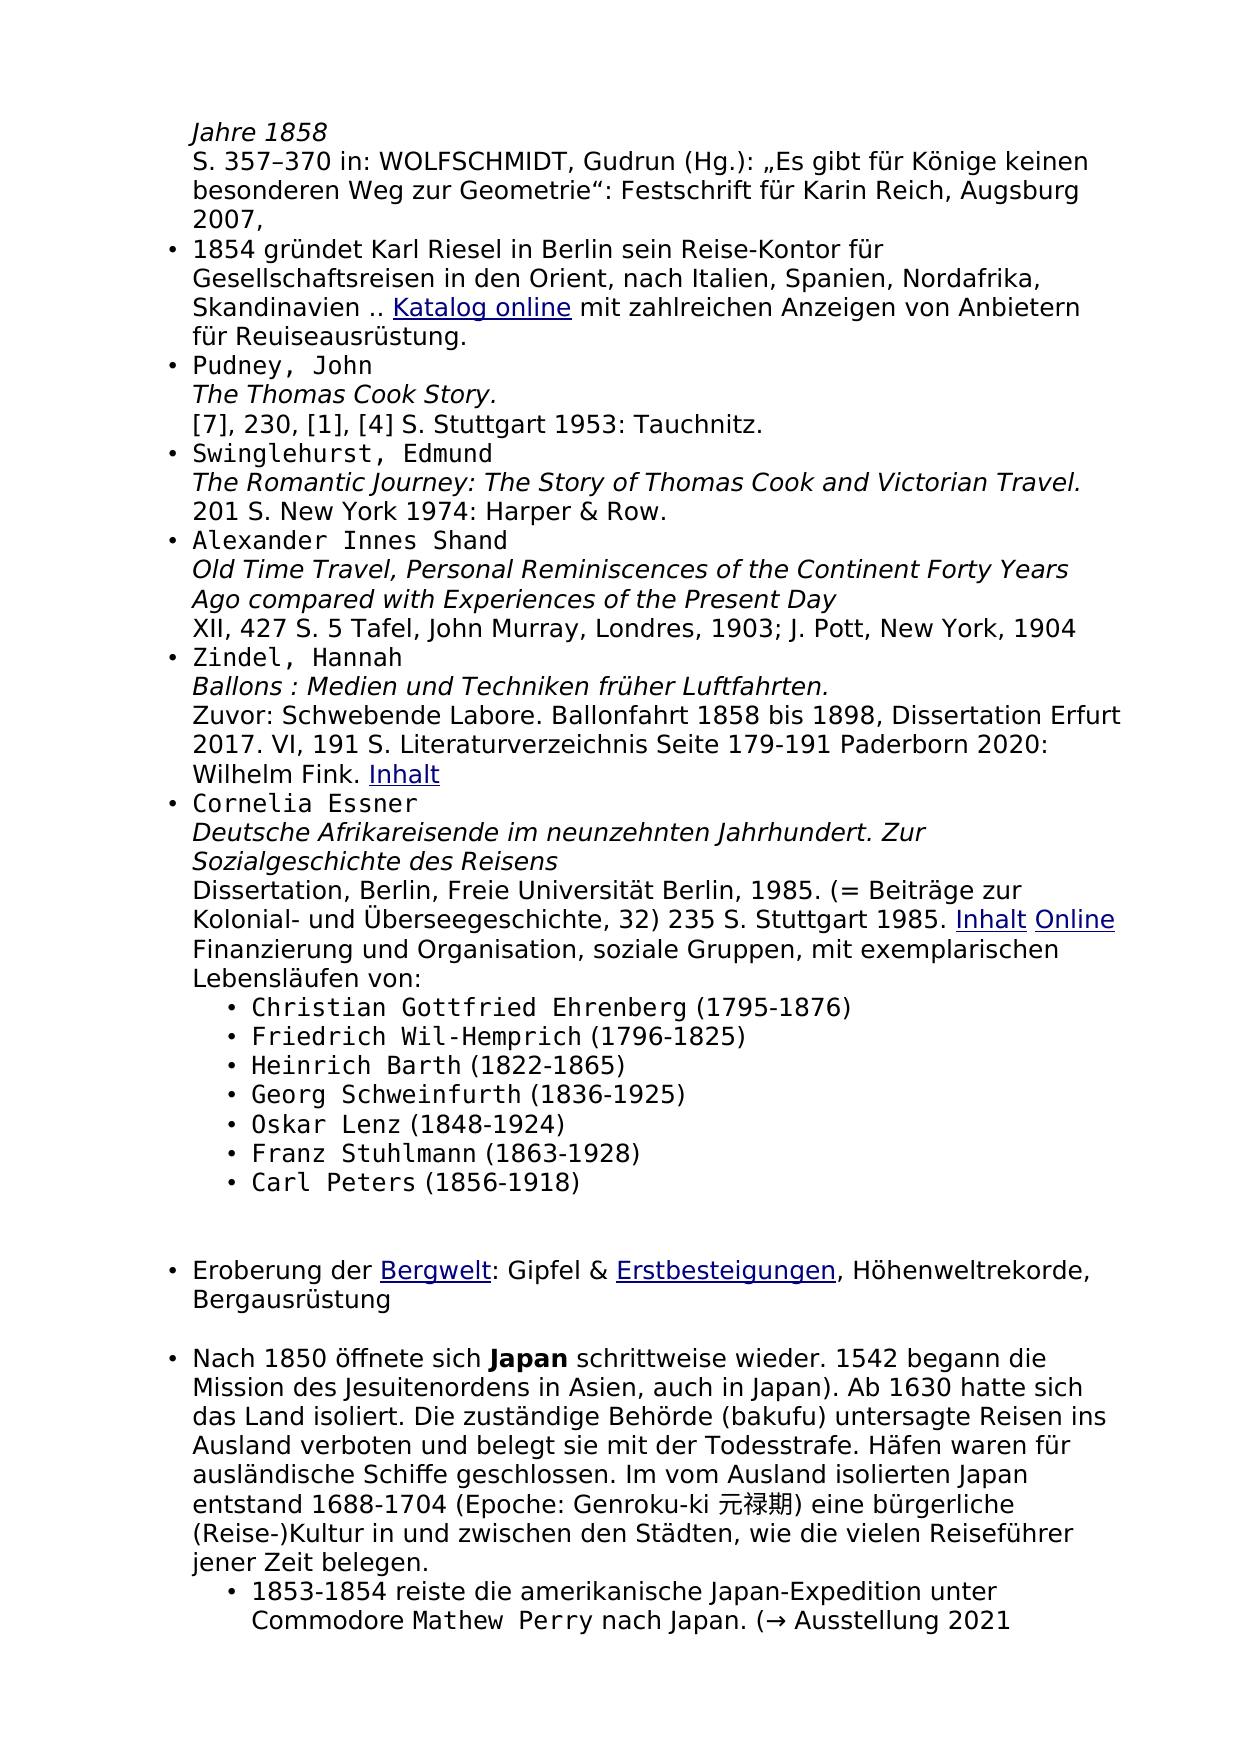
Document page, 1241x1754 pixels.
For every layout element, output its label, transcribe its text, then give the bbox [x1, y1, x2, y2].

list Cornelia Essner Deutsche Afrikareisende im neunzehnten Jahrhundert. Zur Sozialgeschichte des Reisens Dissertation, Berlin, Freie Universität Berlin, 1985. (= Beiträge zur Kolonial- und Überseegeschichte, 32) 235 S. Stuttgart 1985. Inhalt Online Finanzierung und Organisation, soziale Gruppen, mit exemplarischen Lebensläufen von: [177, 789, 1122, 993]
list Oskar Lenz (1848-1924) [236, 1110, 1122, 1139]
list Jahre 1858 S. 357–370 in: WOLFSCHMIDT, Gudrun (Hg.): „Es gibt für Könige keinen besonderen Weg zur Geometrie“: Festschrift für Karin Reich, Augsburg 2007, [177, 118, 1122, 235]
list Friedrich Wil-Hemprich (1796-1825) [236, 1022, 1122, 1051]
list Heinrich Barth (1822-1865) [236, 1051, 1122, 1081]
list Alexander Innes Shand Old Time Travel, Personal Reminiscences of the Continent Forty Years Ago compared with Experiences of the Present Day XII, 427 S. 5 Tafel, John Murray, Londres, 1903; J. Pott, New York, 1904 [177, 526, 1122, 643]
list Franz Stuhlmann (1863-1928) [236, 1139, 1122, 1168]
list Christian Gottfried Ehrenberg (1795-1876) [236, 993, 1122, 1022]
list Pudney, John The Thomas Cook Story. [7], 230, [1], [4] S. Stuttgart 1953: Tauchnitz. [177, 351, 1122, 439]
list Carl Peters (1856-1918) [236, 1168, 1122, 1197]
list Nach 1850 öffnete sich Japan schrittweise wieder. 1542 begann die Mission des Jesuitenordens in Asien, auch in Japan). Ab 1630 hatte sich das Land isoliert. Die zuständige Behörde (bakufu) untersagte Reisen ins Ausland verboten und belegt sie mit der Todesstrafe. Häfen waren für ausländische Schiffe geschlossen. Im vom Ausland isolierten Japan entstand 1688-1704 (Epoche: Genroku-ki 元禄期) eine bürgerliche (Reise-)Kultur in und zwischen den Städten, wie die vielen Reiseführer jener Zeit belegen. [177, 1344, 1122, 1577]
list 1853-1854 reiste die amerikanische Japan-Expedition unter Commodore Mathew Perry nach Japan. (→ Ausstellung 2021 [236, 1577, 1122, 1636]
list Swinglehurst, Edmund The Romantic Journey: The Story of Thomas Cook and Victorian Travel. 201 S. New York 1974: Harper & Row. [177, 439, 1122, 526]
list Georg Schweinfurth (1836-1925) [236, 1081, 1122, 1110]
list Zindel, Hannah Ballons : Medien und Techniken früher Luftfahrten. Zuvor: Schwebende Labore. Ballonfahrt 1858 bis 1898, Dissertation Erfurt 2017. VI, 191 S. Literaturverzeichnis Seite 179-191 Paderborn 2020: Wilhelm Fink. Inhalt [177, 643, 1122, 789]
list 1854 gründet Karl Riesel in Berlin sein Reise-Kontor für Gesellschaftsreisen in den Orient, nach Italien, Spanien, Nordafrika, Skandinavien .. Katalog online mit zahlreichen Anzeigen von Anbietern für Reuiseausrüstung. [177, 235, 1122, 351]
list Eroberung der Bergwelt: Gipfel & Erstbesteigungen, Höhenweltrekorde, Bergausrüstung [177, 1256, 1122, 1314]
